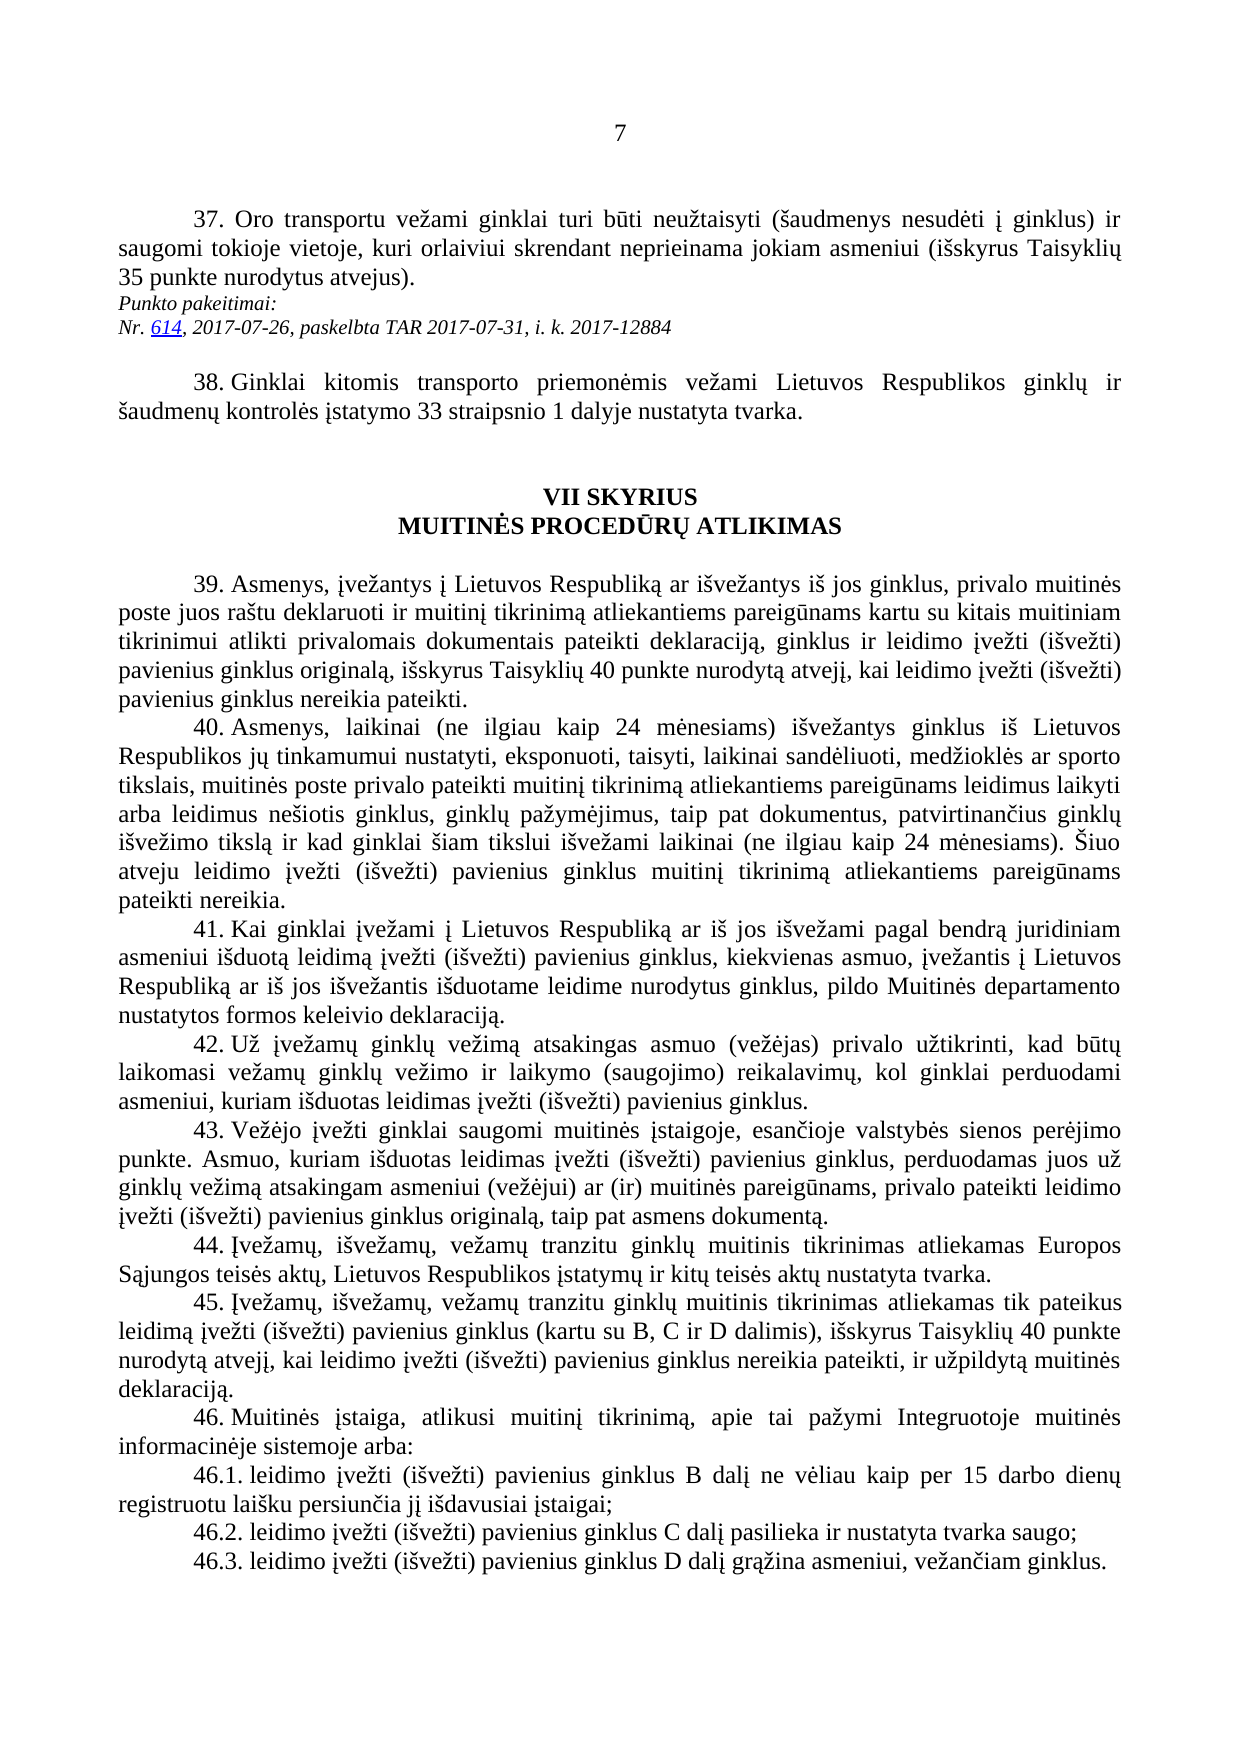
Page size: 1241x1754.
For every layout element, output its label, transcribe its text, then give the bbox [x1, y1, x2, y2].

text 46. Muitinės įstaiga, atlikusi muitinį tikrinimą, apie tai pažymi Integruotoje muitinės informacinėje sistemoje arba: [118, 1402, 1122, 1460]
text 38. Ginklai kitomis transporto priemonėmis vežami Lietuvos Respublikos ginklų ir šaudmenų kontrolės įstatymo 33 straipsnio 1 dalyje nustatyta tvarka. [118, 367, 1122, 425]
text 37. Oro transportu vežami ginklai turi būti neužtaisyti (šaudmenys nesudėti į ginklus) ir saugomi tokioje vietoje, kuri orlaiviui skrendant neprieinama jokiam asmeniui (išskyrus Taisyklių 35 punkte nurodytus atvejus). [118, 204, 1122, 291]
text Punkto pakeitimai: [118, 291, 1122, 315]
text 41. Kai ginklai įvežami į Lietuvos Respubliką ar iš jos išvežami pagal bendrą juridiniam asmeniui išduotą leidimą įvežti (išvežti) pavienius ginklus, kiekvienas asmuo, įvežantis į Lietuvos Respubliką ar iš jos išvežantis išduotame leidime nurodytus ginklus, pildo Muitinės departamento nustatytos formos keleivio deklaraciją. [118, 914, 1122, 1029]
text 39. Asmenys, įvežantys į Lietuvos Respubliką ar išvežantys iš jos ginklus, privalo muitinės poste juos raštu deklaruoti ir muitinį tikrinimą atliekantiems pareigūnams kartu su kitais muitiniam tikrinimui atlikti privalomais dokumentais pateikti deklaraciją, ginklus ir leidimo įvežti (išvežti) pavienius ginklus originalą, išskyrus Taisyklių 40 punkte nurodytą atvejį, kai leidimo įvežti (išvežti) pavienius ginklus nereikia pateikti. [118, 569, 1122, 712]
text 44. Įvežamų, išvežamų, vežamų tranzitu ginklų muitinis tikrinimas atliekamas Europos Sąjungos teisės aktų, Lietuvos Respublikos įstatymų ir kitų teisės aktų nustatyta tvarka. [118, 1230, 1122, 1287]
text 46.3. leidimo įvežti (išvežti) pavienius ginklus D dalį grąžina asmeniui, vežančiam ginklus. [118, 1546, 1122, 1575]
text 43. Vežėjo įvežti ginklai saugomi muitinės įstaigoje, esančioje valstybės sienos perėjimo punkte. Asmuo, kuriam išduotas leidimas įvežti (išvežti) pavienius ginklus, perduodamas juos už ginklų vežimą atsakingam asmeniui (vežėjui) ar (ir) muitinės pareigūnams, privalo pateikti leidimo įvežti (išvežti) pavienius ginklus originalą, taip pat asmens dokumentą. [118, 1115, 1122, 1230]
text MUITINĖS PROCEDŪRŲ ATLIKIMAS [118, 511, 1122, 540]
text 46.1. leidimo įvežti (išvežti) pavienius ginklus B dalį ne vėliau kaip per 15 darbo dienų registruotu laišku persiunčia jį išdavusiai įstaigai; [118, 1460, 1122, 1517]
text VII SKYRIUS [118, 482, 1122, 511]
text 42. Už įvežamų ginklų vežimą atsakingas asmuo (vežėjas) privalo užtikrinti, kad būtų laikomasi vežamų ginklų vežimo ir laikymo (saugojimo) reikalavimų, kol ginklai perduodami asmeniui, kuriam išduotas leidimas įvežti (išvežti) pavienius ginklus. [118, 1029, 1122, 1115]
text Nr. 614, 2017-07-26, paskelbta TAR 2017-07-31, i. k. 2017-12884 [118, 315, 1122, 339]
text 40. Asmenys, laikinai (ne ilgiau kaip 24 mėnesiams) išvežantys ginklus iš Lietuvos Respublikos jų tinkamumui nustatyti, eksponuoti, taisyti, laikinai sandėliuoti, medžioklės ar sporto tikslais, muitinės poste privalo pateikti muitinį tikrinimą atliekantiems pareigūnams leidimus laikyti arba leidimus nešiotis ginklus, ginklų pažymėjimus, taip pat dokumentus, patvirtinančius ginklų išvežimo tikslą ir kad ginklai šiam tikslui išvežami laikinai (ne ilgiau kaip 24 mėnesiams). Šiuo atveju leidimo įvežti (išvežti) pavienius ginklus muitinį tikrinimą atliekantiems pareigūnams pateikti nereikia. [118, 712, 1122, 914]
text 46.2. leidimo įvežti (išvežti) pavienius ginklus C dalį pasilieka ir nustatyta tvarka saugo; [118, 1517, 1122, 1546]
text 45. Įvežamų, išvežamų, vežamų tranzitu ginklų muitinis tikrinimas atliekamas tik pateikus leidimą įvežti (išvežti) pavienius ginklus (kartu su B, C ir D dalimis), išskyrus Taisyklių 40 punkte nurodytą atvejį, kai leidimo įvežti (išvežti) pavienius ginklus nereikia pateikti, ir užpildytą muitinės deklaraciją. [118, 1287, 1122, 1402]
